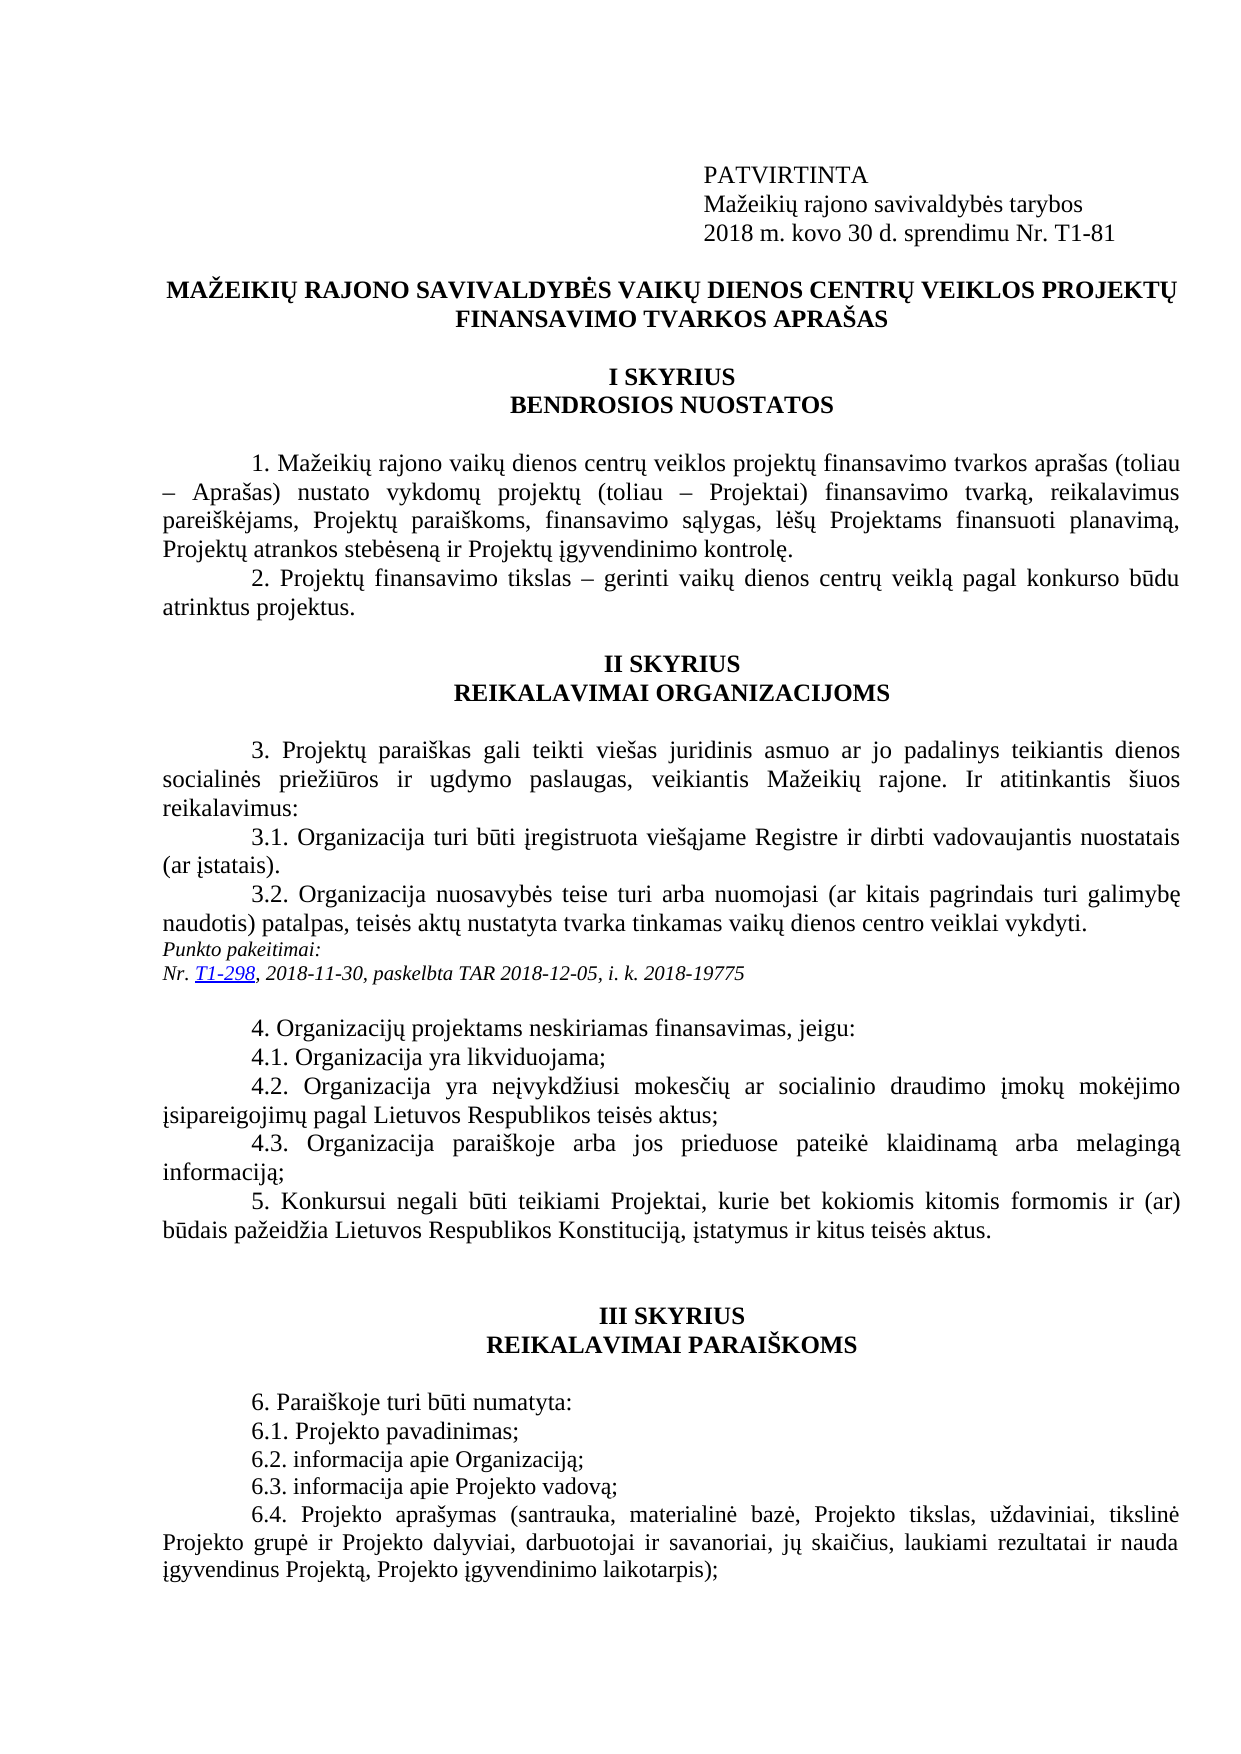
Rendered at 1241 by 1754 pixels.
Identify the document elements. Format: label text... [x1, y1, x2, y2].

text 1. Mažeikių rajono vaikų dienos centrų veiklos projektų finansavimo tvarkos aprašas (toliau – Aprašas) nustato vykdomų projektų (toliau – Projektai) finansavimo tvarką, reikalavimus pareiškėjams, Projektų paraiškoms, finansavimo sąlygas, lėšų Projektams finansuoti planavimą, Projektų atrankos stebėseną ir Projektų įgyvendinimo kontrolę. [162, 448, 1181, 563]
text 3. Projektų paraiškas gali teikti viešas juridinis asmuo ar jo padalinys teikiantis dienos socialinės priežiūros ir ugdymo paslaugas, veikiantis Mažeikių rajone. Ir atitinkantis šiuos reikalavimus: [162, 735, 1181, 822]
text I SKYRIUS [162, 362, 1181, 390]
text Nr. T1-298, 2018-11-30, paskelbta TAR 2018-12-05, i. k. 2018-19775 [162, 961, 1181, 985]
text Punkto pakeitimai: [162, 937, 1181, 961]
text 6. Paraiškoje turi būti numatyta: [162, 1387, 1181, 1416]
text 2. Projektų finansavimo tikslas – gerinti vaikų dienos centrų veiklą pagal konkurso būdu atrinktus projektus. [162, 563, 1181, 620]
text Mažeikių rajono savivaldybės tarybos [703, 189, 1181, 218]
text 3.2. Organizacija nuosavybės teise turi arba nuomojasi (ar kitais pagrindais turi galimybę naudotis) patalpas, teisės aktų nustatyta tvarka tinkamas vaikų dienos centro veiklai vykdyti. [162, 879, 1181, 937]
text III SKYRIUS [162, 1301, 1181, 1330]
text 3.1. Organizacija turi būti įregistruota viešąjame Registre ir dirbti vadovaujantis nuostatais (ar įstatais). [162, 822, 1181, 879]
text 6.1. Projekto pavadinimas; [162, 1416, 1181, 1445]
text 6.4. Projekto aprašymas (santrauka, materialinė bazė, Projekto tikslas, uždaviniai, tikslinė Projekto grupė ir Projekto dalyviai, darbuotojai ir savanoriai, jų skaičius, laukiami rezultatai ir nauda įgyvendinus Projektą, Projekto įgyvendinimo laikotarpis); [162, 1500, 1181, 1583]
text MAŽEIKIŲ RAJONO SAVIVALDYBĖS VAIKŲ DIENOS CENTRŲ VEIKLOS PROJEKTŲ FINANSAVIMO TVARKOS APRAŠAS [162, 275, 1181, 333]
text 2018 m. kovo 30 d. sprendimu Nr. T1-81 [703, 218, 1181, 247]
text 4.3. Organizacija paraiškoje arba jos prieduose pateikė klaidinamą arba melagingą informaciją; [162, 1128, 1181, 1186]
text PATVIRTINTA [703, 160, 1181, 189]
text 5. Konkursui negali būti teikiami Projektai, kurie bet kokiomis kitomis formomis ir (ar) būdais pažeidžia Lietuvos Respublikos Konstituciją, įstatymus ir kitus teisės aktus. [162, 1186, 1181, 1243]
text 4.1. Organizacija yra likviduojama; [162, 1042, 1181, 1071]
text 6.2. informacija apie Organizaciją; [162, 1445, 1181, 1472]
text REIKALAVIMAI ORGANIZACIJOMS [162, 678, 1181, 707]
text II SKYRIUS [162, 649, 1181, 678]
text 6.3. informacija apie Projekto vadovą; [162, 1472, 1181, 1500]
text Bendrosios nuostatos [162, 390, 1181, 419]
text 4.2. Organizacija yra neįvykdžiusi mokesčių ar socialinio draudimo įmokų mokėjimo įsipareigojimų pagal Lietuvos Respublikos teisės aktus; [162, 1071, 1181, 1128]
text REIKALAVIMAI PARAIŠKOMS [162, 1330, 1181, 1358]
text 4. Organizacijų projektams neskiriamas finansavimas, jeigu: [162, 1013, 1181, 1042]
